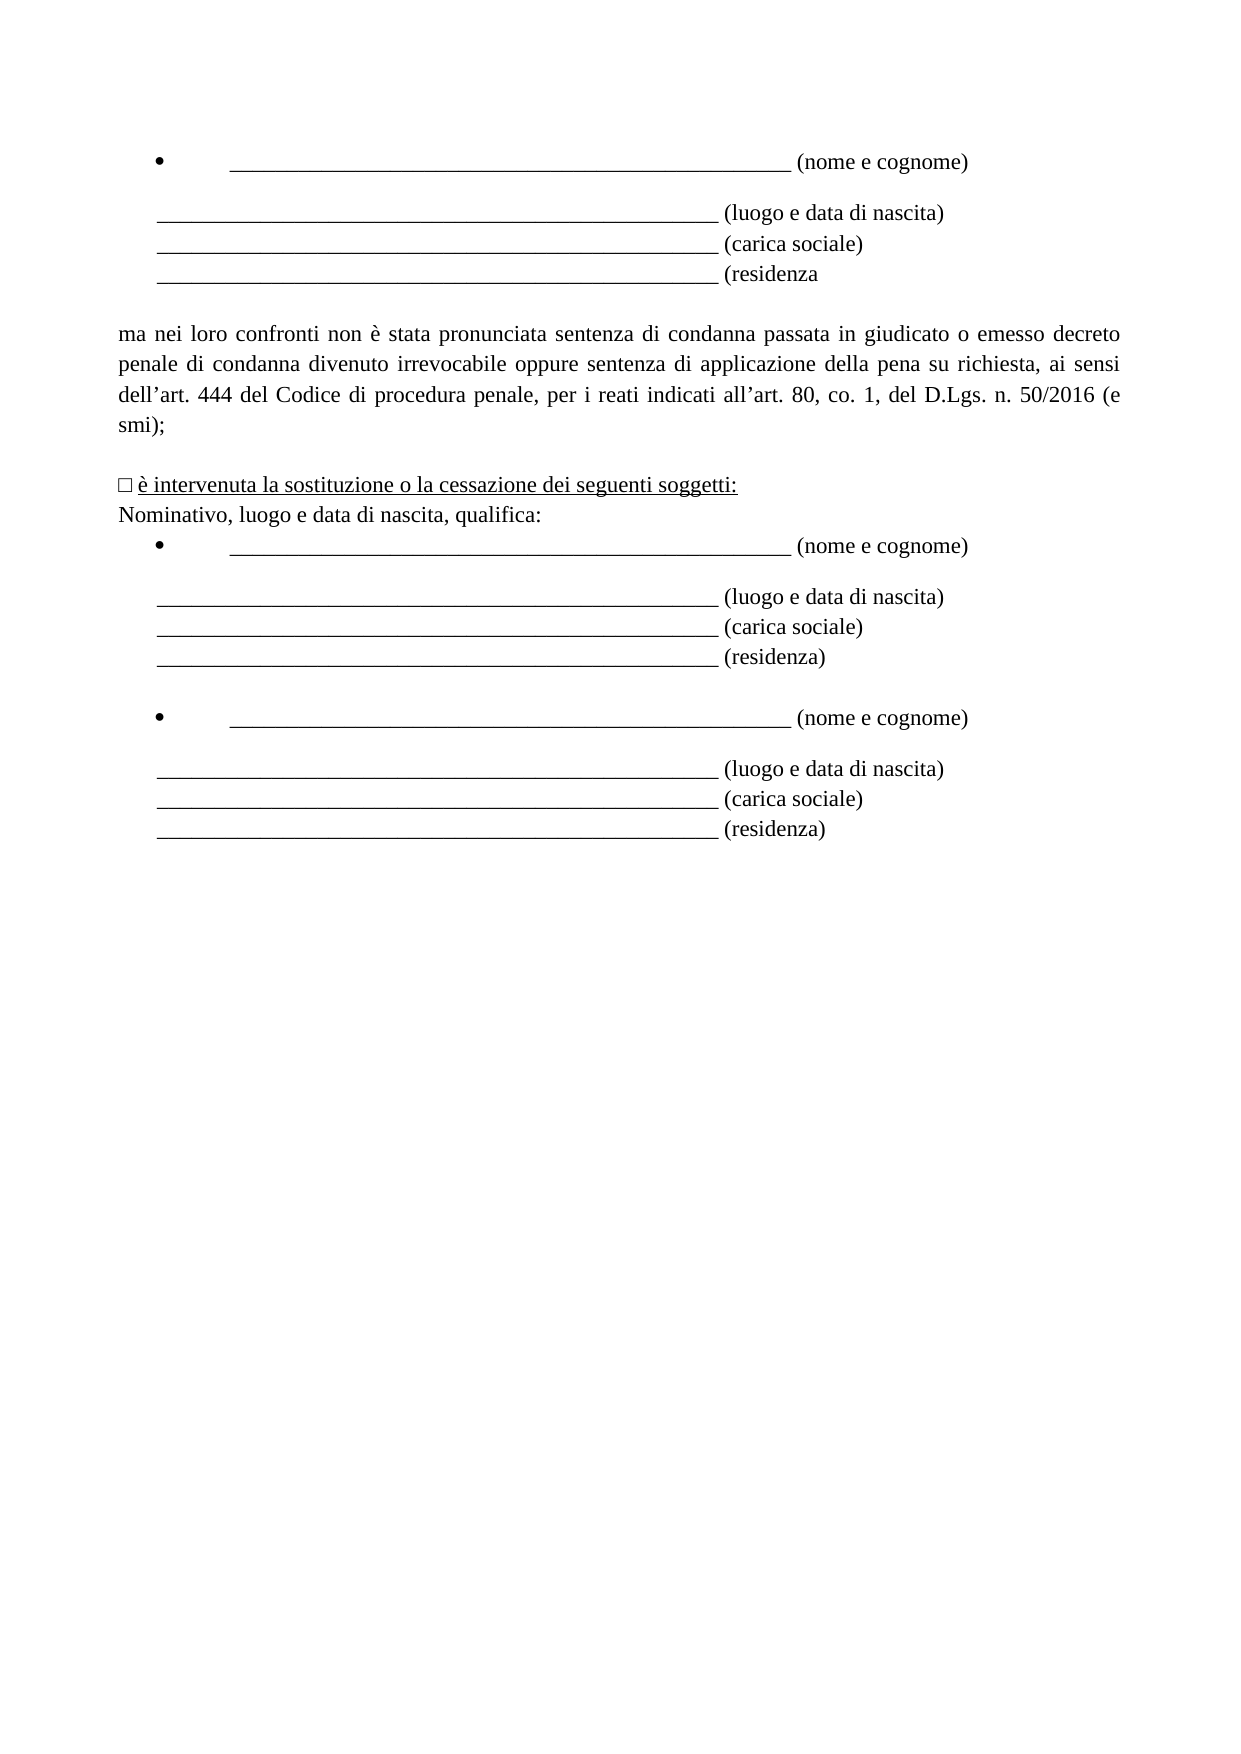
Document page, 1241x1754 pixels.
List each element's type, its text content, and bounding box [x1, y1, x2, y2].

text _________________________________________________ (carica sociale) [157, 613, 1122, 639]
text _________________________________________________ (residenza) [157, 815, 1122, 841]
list _________________________________________________ (nome e cognome) [156, 148, 1122, 175]
text _________________________________________________ (luogo e data di nascita) [157, 754, 1122, 781]
text □ è intervenuta la sostituzione o la cessazione dei seguenti soggetti: [118, 471, 1122, 498]
text _________________________________________________ (residenza [118, 260, 1122, 286]
text ma nei loro confronti non è stata pronunciata sentenza di condanna passata in giudicato o emesso decreto penale di condanna divenuto irrevocabile oppure sentenza di applicazione della pena su richiesta, ai sensi dell’art. 444 del Codice di procedura penale, per i reati indicati all’art. 80, co. 1, del D.Lgs. n. 50/2016 (e smi); [118, 320, 1122, 437]
text _________________________________________________ (carica sociale) [157, 229, 1122, 256]
text _________________________________________________ (carica sociale) [157, 785, 1122, 811]
list _________________________________________________ (nome e cognome) [156, 703, 1122, 730]
text _________________________________________________ (luogo e data di nascita) [157, 583, 1122, 609]
text _________________________________________________ (luogo e data di nascita) [157, 199, 1122, 226]
text _________________________________________________ (residenza) [157, 643, 1122, 669]
list _________________________________________________ (nome e cognome) [156, 532, 1122, 558]
text Nominativo, luogo e data di nascita, qualifica: [118, 501, 1122, 528]
